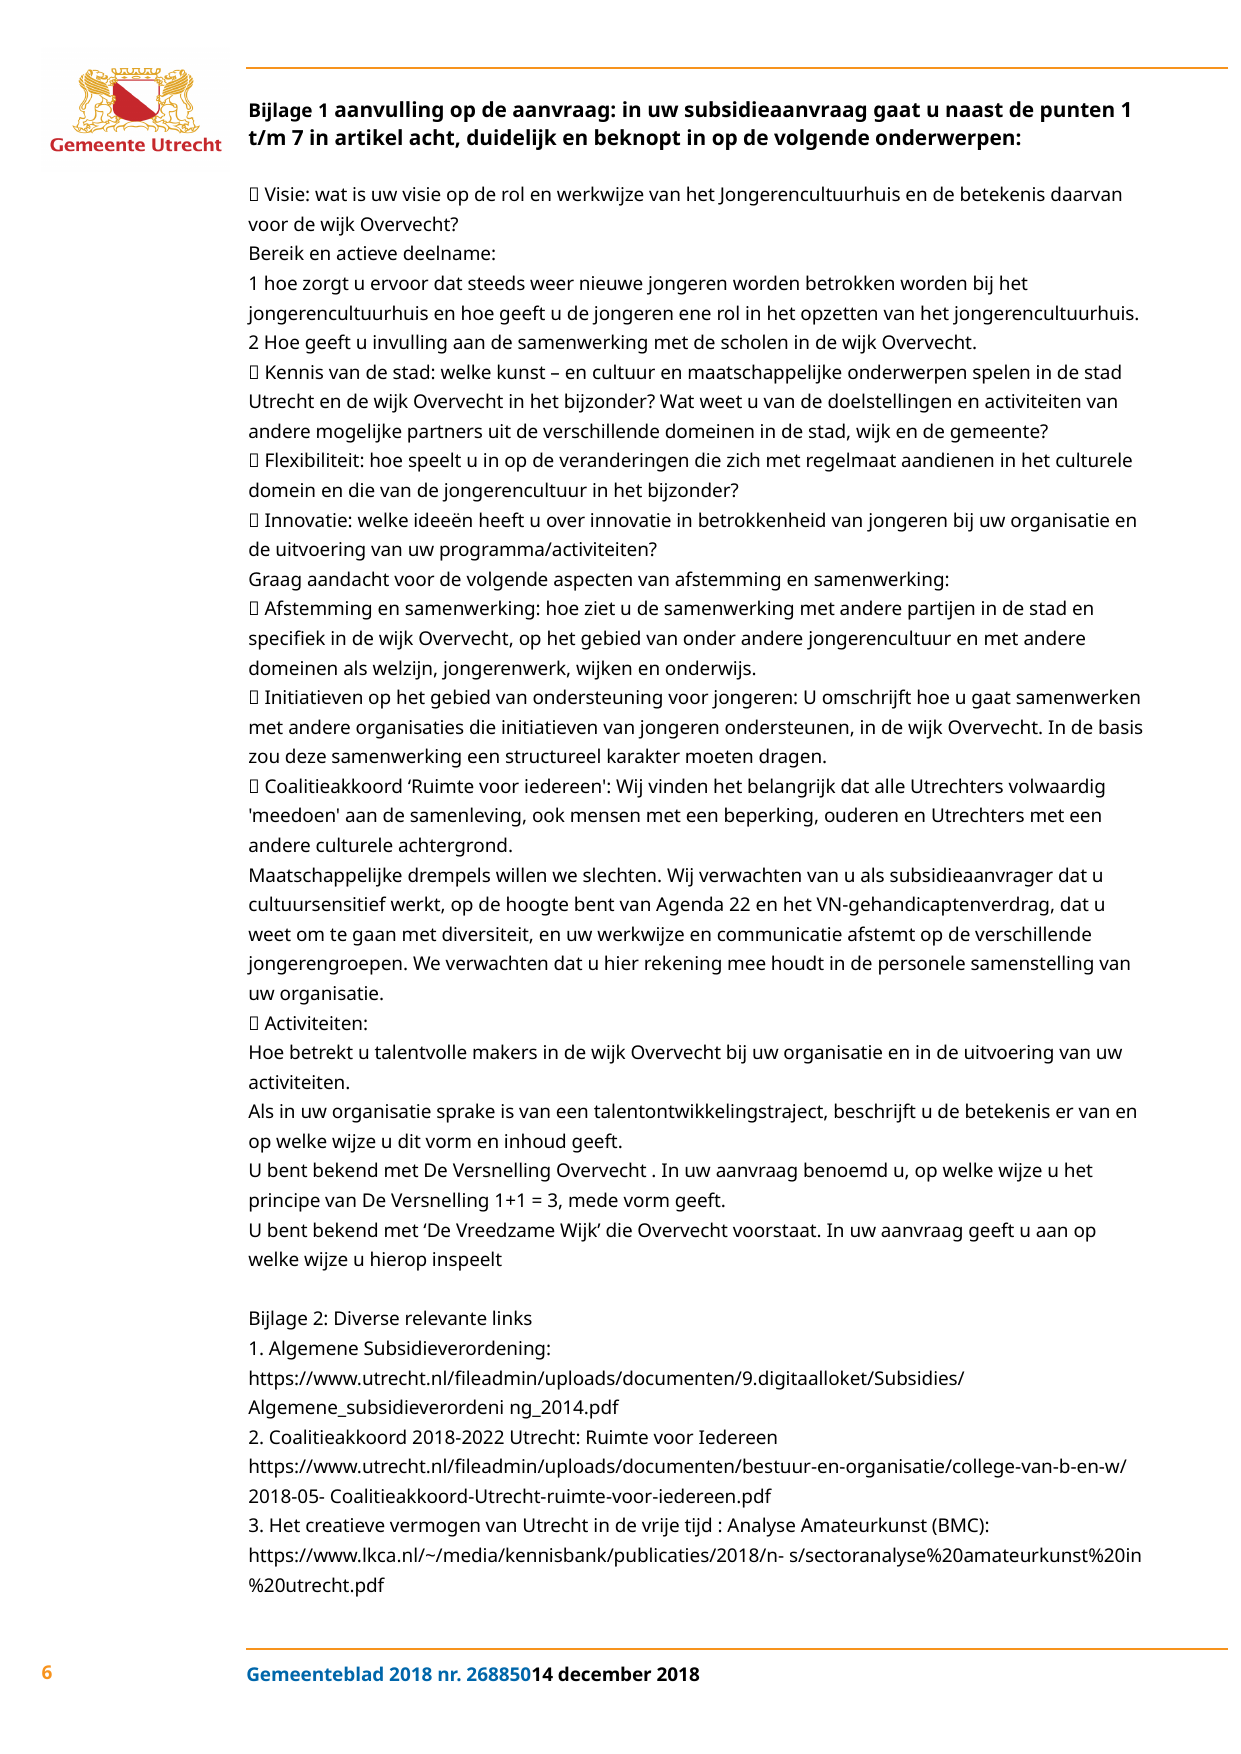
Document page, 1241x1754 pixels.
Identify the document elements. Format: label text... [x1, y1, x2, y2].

text  Visie: wat is uw visie op de rol en werkwijze van het Jongerencultuurhuis en de betekenis daarvan voor de wijk Overvecht? [248, 181, 1152, 237]
text  Activiteiten: [248, 1010, 1152, 1035]
text  Afstemming en samenwerking: hoe ziet u de samenwerking met andere partijen in de stad en specifiek in de wijk Overvecht, op het gebied van onder andere jongerencultuur en met andere domeinen als welzijn, jongerenwerk, wijken en onderwijs. [248, 596, 1152, 680]
text  Flexibiliteit: hoe speelt u in op de veranderingen die zich met regelmaat aandienen in het culturele domein en die van de jongerencultuur in het bijzonder? [248, 448, 1152, 503]
text  Kennis van de stad: welke kunst – en cultuur en maatschappelijke onderwerpen spelen in de stad Utrecht en de wijk Overvecht in het bijzonder? Wat weet u van de doelstellingen en activiteiten van andere mogelijke partners uit de verschillende domeinen in de stad, wijk en de gemeente? [248, 359, 1152, 444]
text  Coalitieakkoord ‘Ruimte voor iedereen': Wij vinden het belangrijk dat alle Utrechters volwaardig 'meedoen' aan de samenleving, ook mensen met een beperking, ouderen en Utrechters met een andere culturele achtergrond. [248, 773, 1152, 858]
text Bijlage 1 aanvulling op de aanvraag: in uw subsidieaanvraag gaat u naast de punten 1 t/m 7 in artikel acht, duidelijk en beknopt in op de volgende onderwerpen: [248, 95, 1152, 152]
text 3. Het creatieve vermogen van Utrecht in de vrije tijd : Analyse Amateurkunst (BMC): https://www.lkca.nl/~/media/kennisbank/publicaties/2018/n- s/sectoranalyse%20amateurkunst%20in%20utrecht.pdf [248, 1513, 1152, 1597]
text 2. Coalitieakkoord 2018-2022 Utrecht: Ruimte voor Iedereen https://www.utrecht.nl/fileadmin/uploads/documenten/bestuur-en-organisatie/college-van-b-en-w/2018-05- Coalitieakkoord-Utrecht-ruimte-voor-iedereen.pdf [248, 1424, 1152, 1509]
text Graag aandacht voor de volgende aspecten van afstemming en samenwerking: [248, 566, 1152, 592]
text Als in uw organisatie sprake is van een talentontwikkelingstraject, beschrijft u de betekenis er van en op welke wijze u dit vorm en inhoud geeft. [248, 1098, 1152, 1154]
text  Initiatieven op het gebied van ondersteuning voor jongeren: U omschrijft hoe u gaat samenwerken met andere organisaties die initiatieven van jongeren ondersteunen, in de wijk Overvecht. In de basis zou deze samenwerking een structureel karakter moeten dragen. [248, 684, 1152, 769]
text U bent bekend met De Versnelling Overvecht . In uw aanvraag benoemd u, op welke wijze u het principe van De Versnelling 1+1 = 3, mede vorm geeft. [248, 1158, 1152, 1213]
text U bent bekend met ‘De Vreedzame Wijk’ die Overvecht voorstaat. In uw aanvraag geeft u aan op welke wijze u hierop inspeelt [248, 1217, 1152, 1272]
text Hoe betrekt u talentvolle makers in de wijk Overvecht bij uw organisatie en in de uitvoering van uw activiteiten. [248, 1039, 1152, 1094]
text Bijlage 2: Diverse relevante links [248, 1306, 1152, 1331]
picture [41, 47, 231, 172]
text  Innovatie: welke ideeën heeft u over innovatie in betrokkenheid van jongeren bij uw organisatie en de uitvoering van uw programma/activiteiten? [248, 507, 1152, 562]
text 2 Hoe geeft u invulling aan de samenwerking met de scholen in de wijk Overvecht. [248, 329, 1152, 355]
text Maatschappelijke drempels willen we slechten. Wij verwachten van u als subsidieaanvrager dat u cultuursensitief werkt, op de hoogte bent van Agenda 22 en het VN-gehandicaptenverdrag, dat u weet om te gaan met diversiteit, en uw werkwijze en communicatie afstemt op de verschillende jongerengroepen. We verwachten dat u hier rekening mee houdt in de personele samenstelling van uw organisatie. [248, 862, 1152, 1006]
text 1. Algemene Subsidieverordening: https://www.utrecht.nl/fileadmin/uploads/documenten/9.digitaalloket/Subsidies/Algemene_subsidieverordeni ng_2014.pdf [248, 1335, 1152, 1420]
text 1 hoe zorgt u ervoor dat steeds weer nieuwe jongeren worden betrokken worden bij het jongerencultuurhuis en hoe geeft u de jongeren ene rol in het opzetten van het jongerencultuurhuis. [248, 270, 1152, 325]
text Bereik en actieve deelname: [248, 241, 1152, 266]
